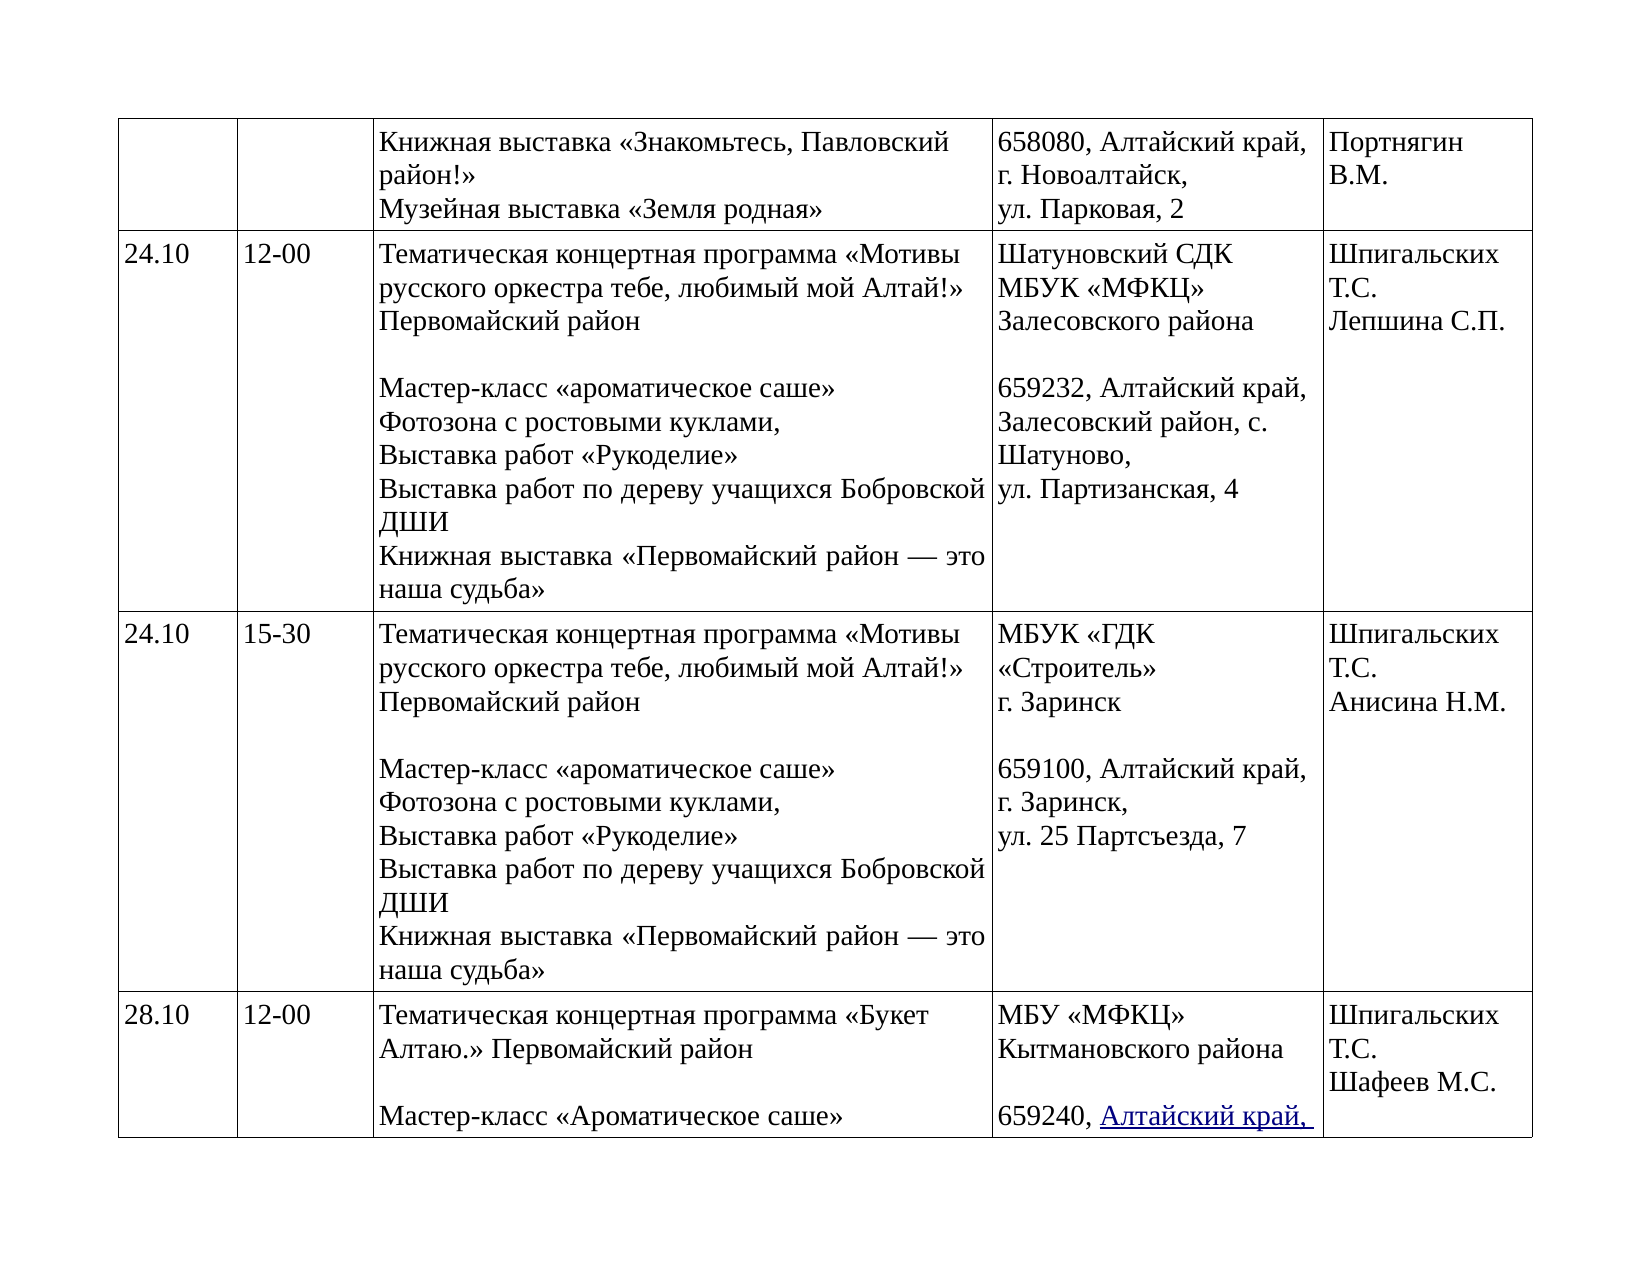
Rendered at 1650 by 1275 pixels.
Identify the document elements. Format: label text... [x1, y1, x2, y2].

table_cell [238, 119, 373, 230]
table_cell 28.10 [119, 992, 237, 1137]
table_cell Шпигальских Т.С. Лепшина С.П. [1324, 231, 1532, 611]
table_cell Книжная выставка «Знакомьтесь, Павловский район!» Музейная выставка «Земля родная» [374, 119, 992, 230]
table_cell [119, 119, 237, 230]
table_cell Тематическая концертная программа «Букет Алтаю.» Первомайский район Мастер-класс «Ароматическое саше» [374, 992, 992, 1137]
table_cell 658080, Алтайский край, г. Новоалтайск, ул. Парковая, 2 [993, 119, 1323, 230]
table_cell Тематическая концертная программа «Мотивы русского оркестра тебе, любимый мой Алтай!» Первомайский район Мастер-класс «ароматическое саше» Фотозона с ростовыми куклами, Выставка работ «Рукоделие» Выставка работ по дереву учащихся Бобровской ДШИ Книжная выставка «Первомайский район — это наша судьба» [374, 231, 992, 611]
table_cell Шпигальских Т.С. Анисина Н.М. [1324, 612, 1532, 991]
table_cell 15-30 [238, 612, 373, 991]
table_cell Тематическая концертная программа «Мотивы русского оркестра тебе, любимый мой Алтай!» Первомайский район Мастер-класс «ароматическое саше» Фотозона с ростовыми куклами, Выставка работ «Рукоделие» Выставка работ по дереву учащихся Бобровской ДШИ Книжная выставка «Первомайский район — это наша судьба» [374, 612, 992, 991]
table_cell МБУК «ГДК «Строитель» г. Заринск 659100, Алтайский край, г. Заринск, ул. 25 Партсъезда, 7 [993, 612, 1323, 991]
table_cell 24.10 [119, 612, 237, 991]
table_cell Шпигальских Т.С. Шафеев М.С. [1324, 992, 1532, 1137]
table_cell 24.10 [119, 231, 237, 611]
table_cell Шатуновский СДК МБУК «МФКЦ» Залесовского района 659232, Алтайский край, Залесовский район, с. Шатуново, ул. Партизанская, 4 [993, 231, 1323, 611]
table_cell 12-00 [238, 992, 373, 1137]
table_cell Портнягин В.М. [1324, 119, 1532, 230]
table_cell МБУ «МФКЦ» Кытмановского района 659240, Алтайский край, [993, 992, 1323, 1137]
table_cell 12-00 [238, 231, 373, 611]
